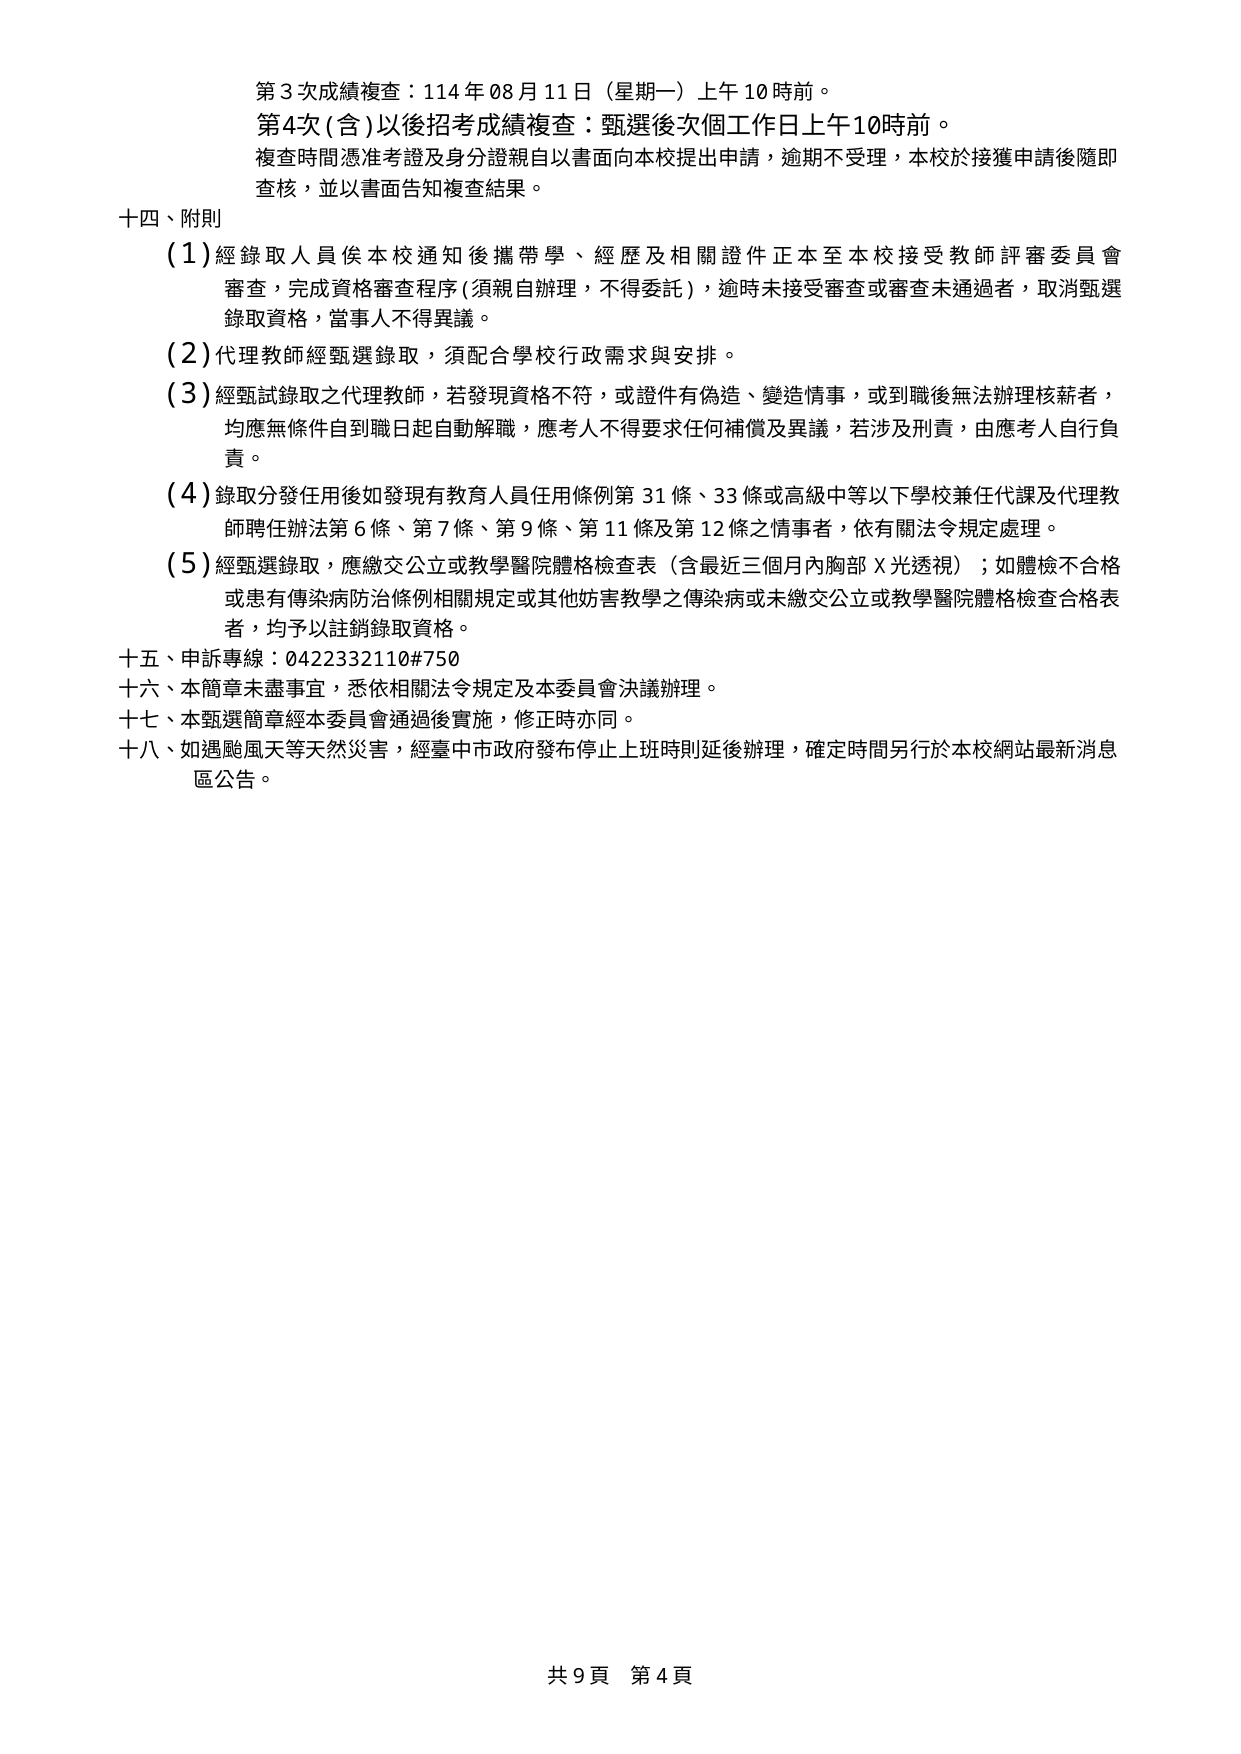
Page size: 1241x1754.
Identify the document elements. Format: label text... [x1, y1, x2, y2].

text 第３次成績複查：114年08月11日（星期一）上午10時前。 [256, 75, 1122, 105]
list 經甄選錄取，應繳交公立或教學醫院體格檢查表（含最近三個月內胸部X光透視）；如體檢不合格或患有傳染病防治條例相關規定或其他妨害教學之傳染病或未繳交公立或教學醫院體格檢查合格表者，均予以註銷錄取資格。 [162, 542, 1122, 642]
list 代理教師經甄選錄取，須配合學校行政需求與安排。 [162, 332, 1122, 372]
text 十七、本甄選簡章經本委員會通過後實施，修正時亦同。 [118, 703, 1122, 733]
list 經錄取人員俟本校通知後攜帶學、經歷及相關證件正本至本校接受教師評審委員會 審查，完成資格審查程序(須親自辦理，不得委託)，逾時未接受審查或審查未通過者，取消甄選錄取資格，當事人不得異議。 [162, 232, 1122, 332]
text 第4次(含)以後招考成績複查：甄選後次個工作日上午10時前。 [118, 105, 1122, 142]
list 經甄試錄取之代理教師，若發現資格不符，或證件有偽造、變造情事，或到職後無法辦理核薪者，均應無條件自到職日起自動解職，應考人不得要求任何補償及異議，若涉及刑責，由應考人自行負責。 [162, 372, 1122, 472]
text 十六、本簡章未盡事宜，悉依相關法令規定及本委員會決議辦理。 [118, 673, 1122, 703]
list 錄取分發任用後如發現有教育人員任用條例第31條、33條或高級中等以下學校兼任代課及代理教師聘任辦法第6條、第7條、第9條、第11條及第12條之情事者，依有關法令規定處理。 [162, 472, 1122, 542]
text 十八、如遇颱風天等天然災害，經臺中市政府發布停止上班時則延後辦理，確定時間另行於本校網站最新消息區公告。 [118, 733, 1122, 793]
text 十五、申訴專線：0422332110#750 [118, 642, 1122, 673]
text 十四、附則 [118, 202, 1122, 232]
text 複查時間憑准考證及身分證親自以書面向本校提出申請，逾期不受理，本校於接獲申請後隨即查核，並以書面告知複查結果。 [256, 142, 1122, 202]
